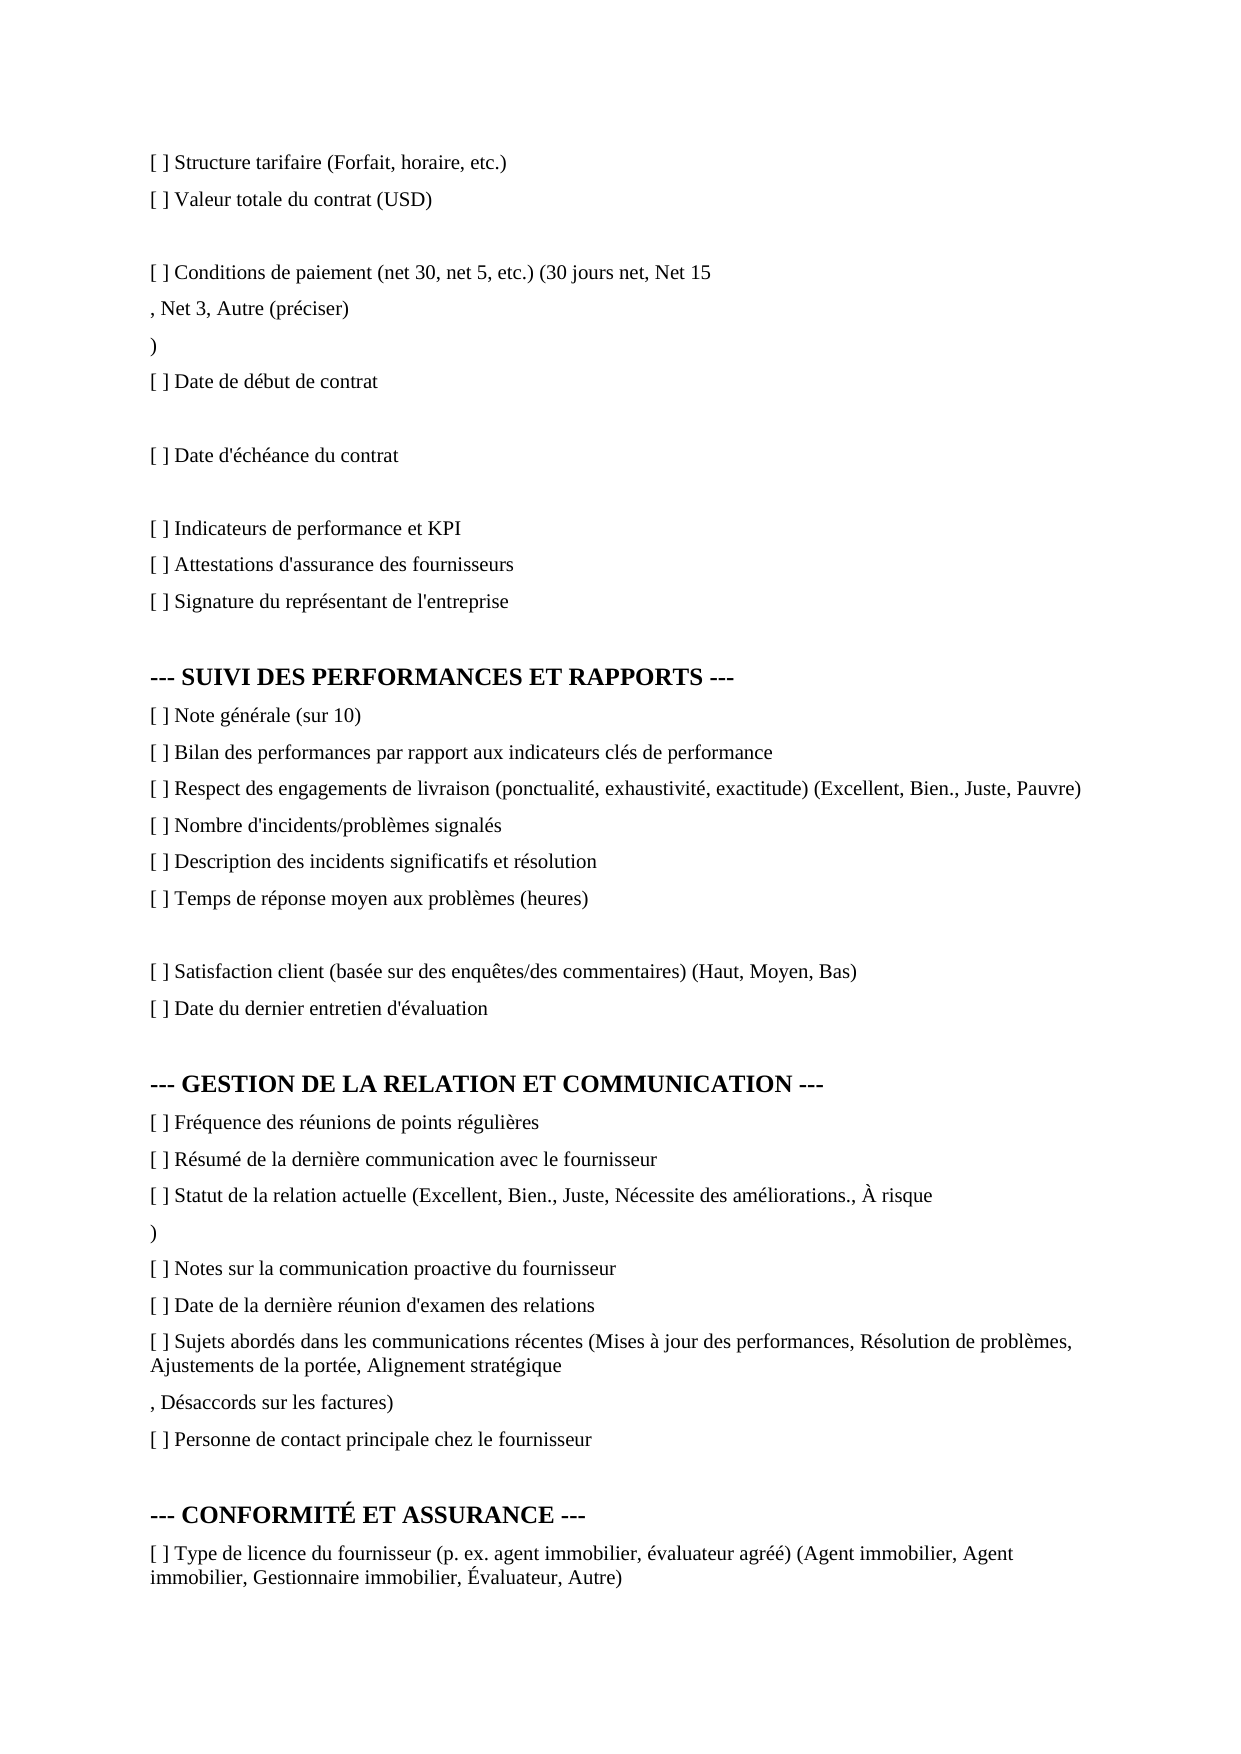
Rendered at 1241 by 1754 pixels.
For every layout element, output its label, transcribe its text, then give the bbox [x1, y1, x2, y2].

text [ ] Valeur totale du contrat (USD) [150, 187, 1090, 211]
text ) [150, 1220, 1090, 1244]
text --- GESTION DE LA RELATION ET COMMUNICATION --- [150, 1069, 1090, 1097]
text [ ] Personne de contact principale chez le fournisseur [150, 1427, 1090, 1451]
text [ ] Date de début de contrat [150, 369, 1090, 393]
text [ ] Résumé de la dernière communication avec le fournisseur [150, 1147, 1090, 1171]
text [ ] Date du dernier entretien d'évaluation [150, 996, 1090, 1020]
text ) [150, 333, 1090, 357]
text [ ] Sujets abordés dans les communications récentes (Mises à jour des performances, Résolution de problèmes, Ajustements de la portée, Alignement stratégique [150, 1329, 1090, 1377]
text [ ] Signature du représentant de l'entreprise [150, 589, 1090, 613]
text [ ] Type de licence du fournisseur (p. ex. agent immobilier, évaluateur agréé) (Agent immobilier, Agent immobilier, Gestionnaire immobilier, Évaluateur, Autre) [150, 1541, 1090, 1589]
text , Net 3, Autre (préciser) [150, 296, 1090, 320]
text [ ] Fréquence des réunions de points régulières [150, 1110, 1090, 1134]
text [ ] Attestations d'assurance des fournisseurs [150, 552, 1090, 576]
text [ ] Structure tarifaire (Forfait, horaire, etc.) [150, 150, 1090, 174]
text [ ] Nombre d'incidents/problèmes signalés [150, 813, 1090, 837]
text [ ] Statut de la relation actuelle (Excellent, Bien., Juste, Nécessite des améliorations., À risque [150, 1183, 1090, 1207]
text [ ] Description des incidents significatifs et résolution [150, 849, 1090, 873]
text [ ] Notes sur la communication proactive du fournisseur [150, 1256, 1090, 1280]
text , Désaccords sur les factures) [150, 1390, 1090, 1414]
text --- CONFORMITÉ ET ASSURANCE --- [150, 1500, 1090, 1528]
text [ ] Date de la dernière réunion d'examen des relations [150, 1293, 1090, 1317]
text [ ] Date d'échéance du contrat [150, 442, 1090, 467]
text [ ] Note générale (sur 10) [150, 703, 1090, 727]
text [ ] Conditions de paiement (net 30, net 5, etc.) (30 jours net, Net 15 [150, 260, 1090, 284]
text [ ] Bilan des performances par rapport aux indicateurs clés de performance [150, 740, 1090, 764]
text [ ] Respect des engagements de livraison (ponctualité, exhaustivité, exactitude) (Excellent, Bien., Juste, Pauvre) [150, 776, 1090, 800]
text [ ] Indicateurs de performance et KPI [150, 516, 1090, 540]
text --- SUIVI DES PERFORMANCES ET RAPPORTS --- [150, 662, 1090, 691]
text [ ] Satisfaction client (basée sur des enquêtes/des commentaires) (Haut, Moyen, Bas) [150, 959, 1090, 983]
text [ ] Temps de réponse moyen aux problèmes (heures) [150, 886, 1090, 910]
